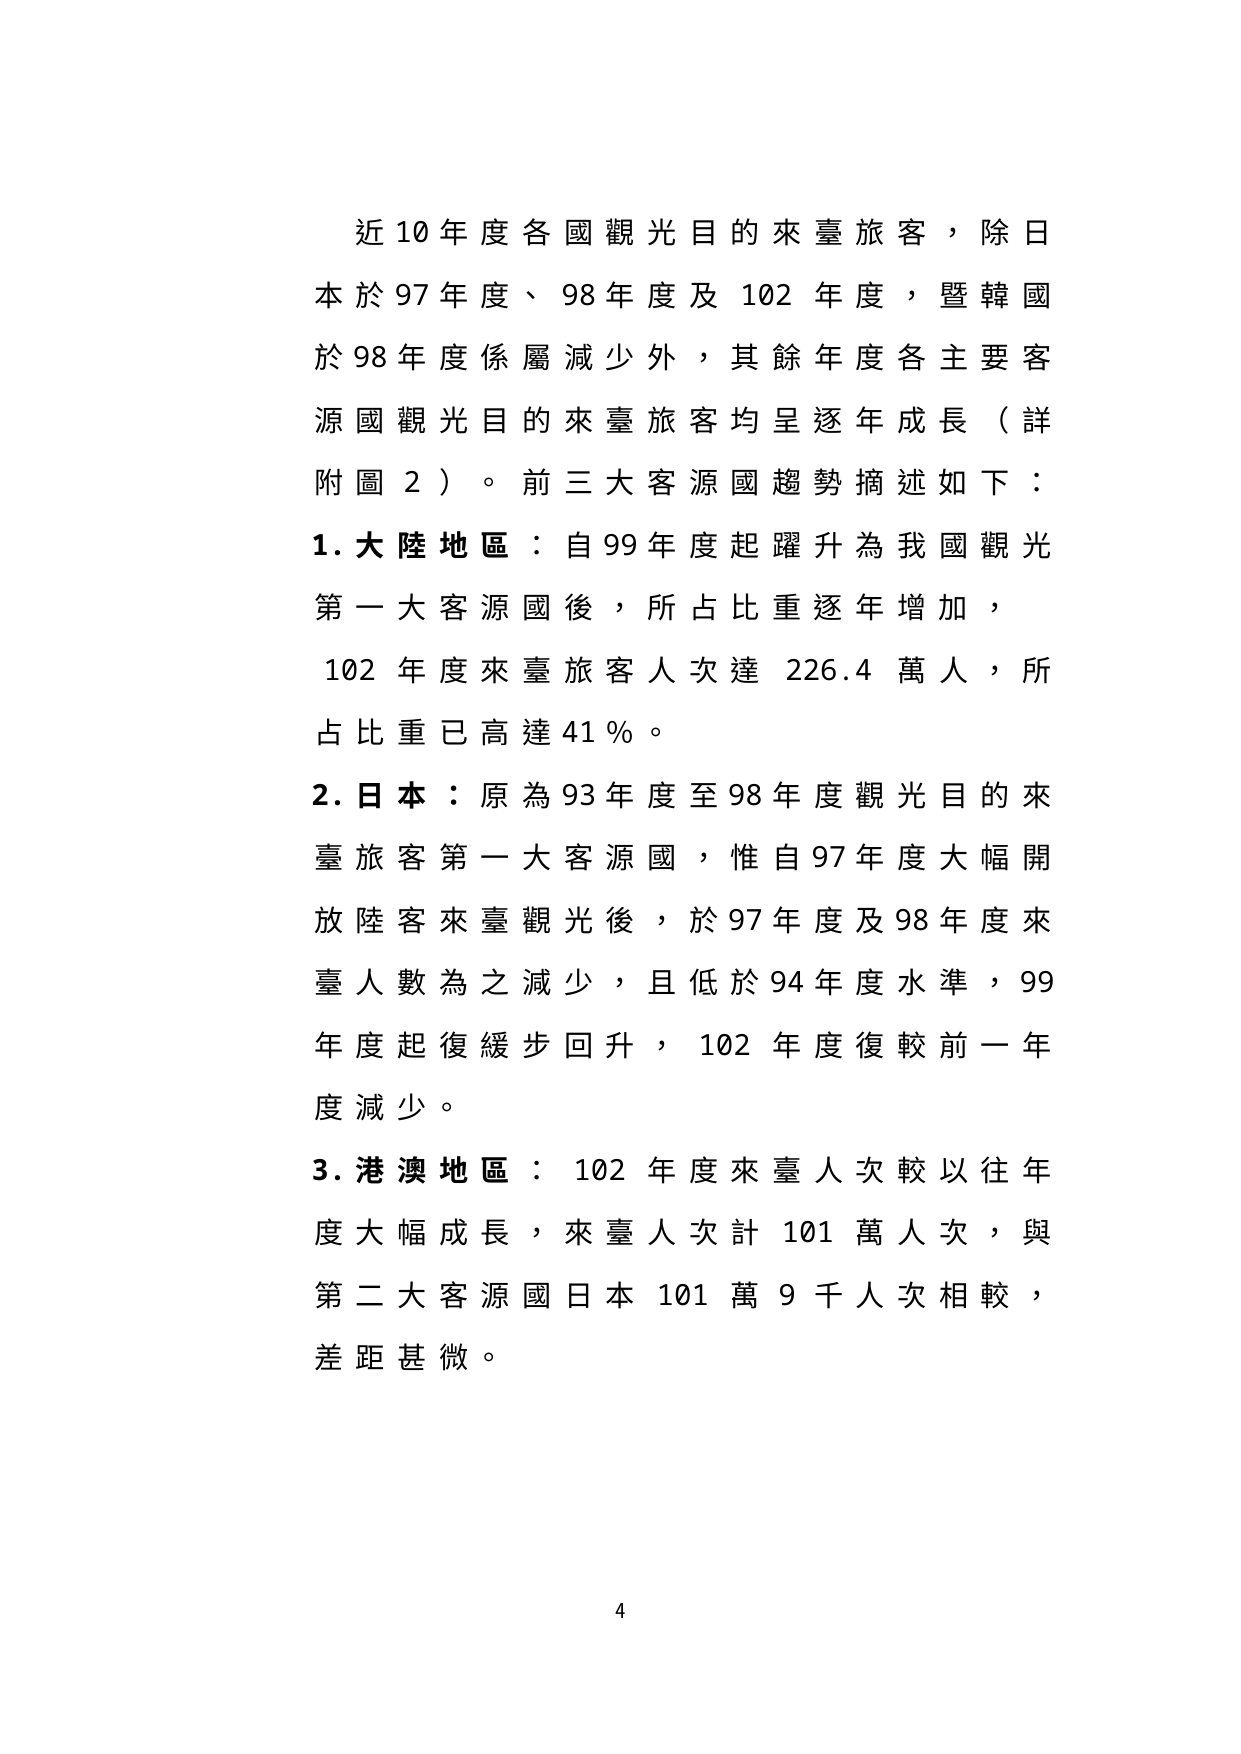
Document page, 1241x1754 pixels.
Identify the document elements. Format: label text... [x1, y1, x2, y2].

text 1.大陸地區：自99年度起躍升為我國觀光第一大客源國後，所占比重逐年增加，102年度來臺旅客人次達226.4萬人，所占比重已高達41％。 [271, 502, 1058, 752]
text 2.日本：原為93年度至98年度觀光目的來臺旅客第一大客源國，惟自97年度大幅開放陸客來臺觀光後，於97年度及98年度來臺人數為之減少，且低於94年度水準，99年度起復緩步回升，102年度復較前一年度減少。 [271, 752, 1058, 1127]
text 3.港澳地區：102年度來臺人次較以往年度大幅成長，來臺人次計101萬人次，與第二大客源國日本101萬9千人次相較，差距甚微。 [271, 1127, 1058, 1377]
text 近10年度各國觀光目的來臺旅客，除日本於97年度、98年度及102年度，暨韓國於98年度係屬減少外，其餘年度各主要客源國觀光目的來臺旅客均呈逐年成長（詳附圖2）。前三大客源國趨勢摘述如下： [271, 189, 1058, 502]
